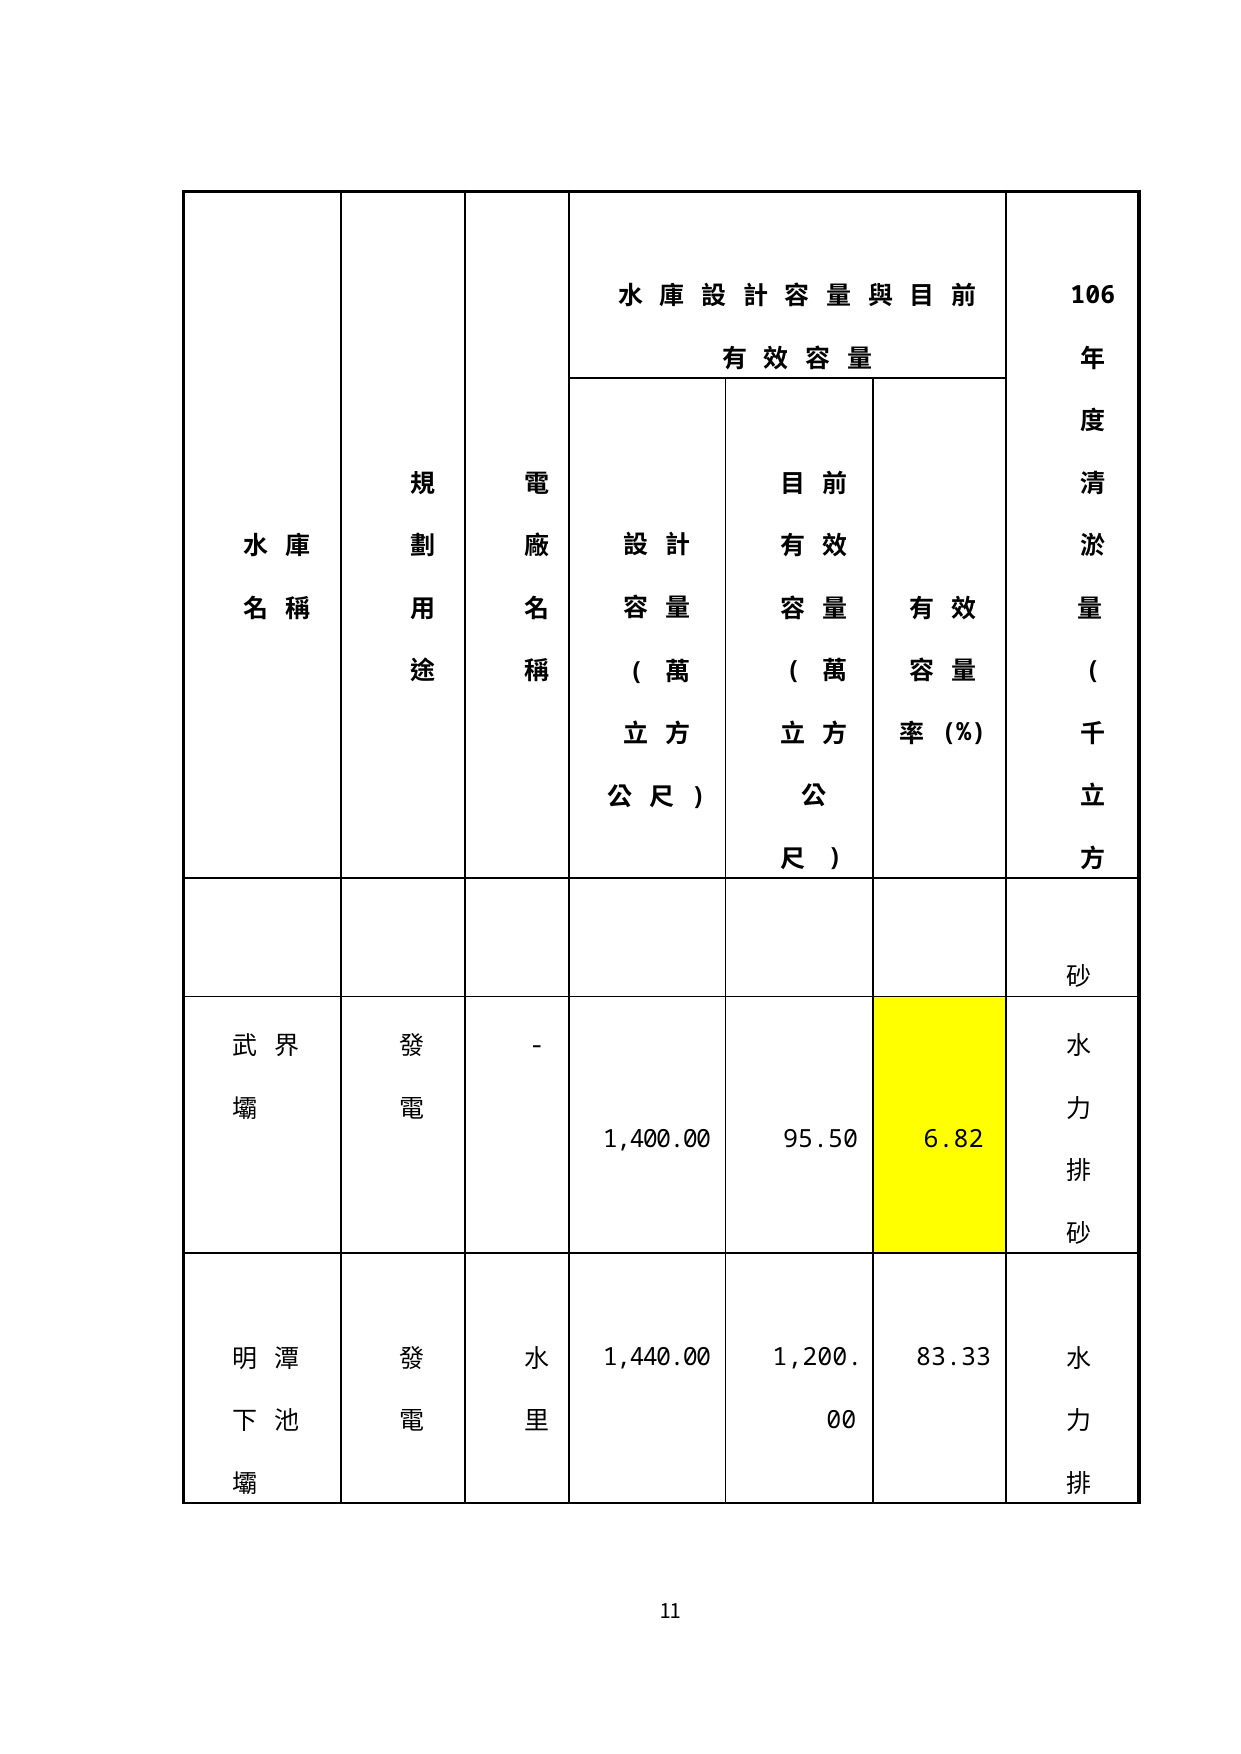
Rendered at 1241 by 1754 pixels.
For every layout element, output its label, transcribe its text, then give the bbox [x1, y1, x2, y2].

table_cell 1,200.00 [726, 1254, 872, 1502]
table_cell 83.33 [874, 1254, 1005, 1502]
table_cell 1,400.00 [570, 997, 725, 1252]
table_header 電廠 名稱 [466, 193, 568, 877]
table_cell 目前有效容量(萬立方公尺) [726, 379, 872, 877]
table_cell - [466, 997, 568, 1252]
table_cell - [466, 879, 568, 996]
table_cell [726, 879, 872, 996]
table_cell 發電 [342, 1254, 464, 1502]
table_cell 有效容量率(%) [874, 379, 1005, 877]
table_cell 1,440.00 [570, 1254, 725, 1502]
table_header 規劃用途 [342, 193, 464, 877]
table_header 水庫設計容量與目前有效容量 [570, 193, 1005, 377]
table_cell [570, 879, 725, 996]
table_cell 6.82 [874, 997, 1005, 1252]
table_cell [342, 879, 464, 996]
table_cell [874, 879, 1005, 996]
table_cell [185, 879, 340, 996]
table_cell 設計容量 (萬立方公尺) [570, 379, 725, 877]
table_header 水庫名稱 [185, 193, 340, 877]
table_cell 明潭下池壩 [185, 1254, 340, 1502]
table_cell 發電 [342, 997, 464, 1252]
table_cell 水力排 [1007, 1254, 1137, 1502]
table_cell 95.50 [726, 997, 872, 1252]
table_cell 砂 [1007, 879, 1137, 996]
table_cell 水里 [466, 1254, 568, 1502]
table_cell 水力排砂 [1007, 997, 1137, 1252]
table_header 106年度清淤量(千立方公尺) [1007, 193, 1137, 877]
table_cell 武界壩 [185, 997, 340, 1252]
